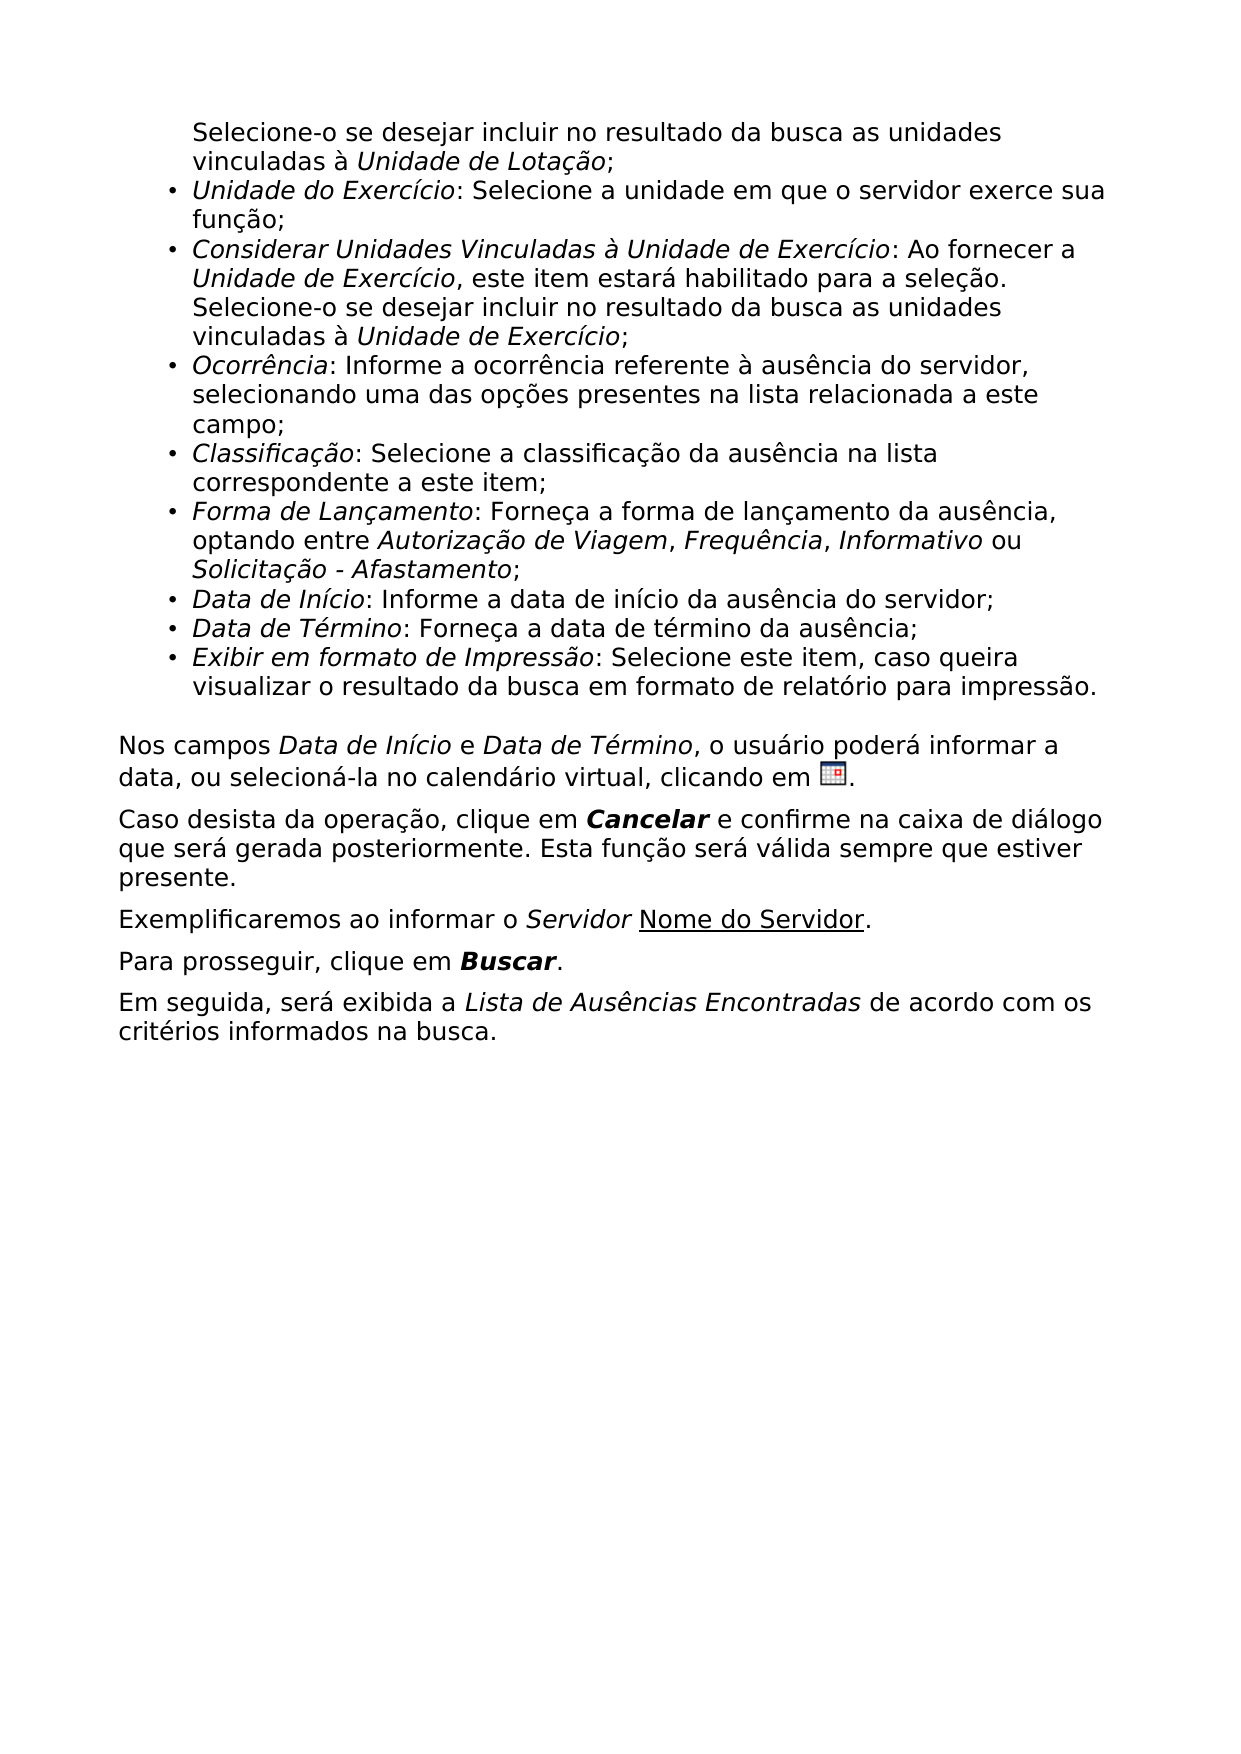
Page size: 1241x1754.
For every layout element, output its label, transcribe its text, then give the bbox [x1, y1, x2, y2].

text Exemplificaremos ao informar o Servidor Nome do Servidor. [118, 905, 1122, 934]
list Exibir em formato de Impressão: Selecione este item, caso queira visualizar o resultado da busca em formato de relatório para impressão. [177, 643, 1122, 701]
list Considerar Unidades Vinculadas à Unidade de Exercício: Ao fornecer a Unidade de Exercício, este item estará habilitado para a seleção. Selecione-o se desejar incluir no resultado da busca as unidades vinculadas à Unidade de Exercício; [177, 235, 1122, 351]
text Nos campos Data de Início e Data de Término, o usuário poderá informar a data, ou selecioná-la no calendário virtual, clicando em . [118, 731, 1122, 793]
list Data de Término: Forneça a data de término da ausência; [177, 614, 1122, 643]
list Data de Início: Informe a data de início da ausência do servidor; [177, 585, 1122, 614]
list Classificação: Selecione a classificação da ausência na lista correspondente a este item; [177, 439, 1122, 497]
text Para prosseguir, clique em Buscar. [118, 947, 1122, 976]
list Ocorrência: Informe a ocorrência referente à ausência do servidor, selecionando uma das opções presentes na lista relacionada a este campo; [177, 351, 1122, 439]
list Selecione-o se desejar incluir no resultado da busca as unidades vinculadas à Unidade de Lotação; [177, 118, 1122, 176]
list Forma de Lançamento: Forneça a forma de lançamento da ausência, optando entre Autorização de Viagem, Frequência, Informativo ou Solicitação - Afastamento; [177, 497, 1122, 585]
picture [819, 760, 848, 787]
text Caso desista da operação, clique em Cancelar e confirme na caixa de diálogo que será gerada posteriormente. Esta função será válida sempre que estiver presente. [118, 805, 1122, 893]
list Unidade do Exercício: Selecione a unidade em que o servidor exerce sua função; [177, 176, 1122, 235]
text Em seguida, será exibida a Lista de Ausências Encontradas de acordo com os critérios informados na busca. [118, 988, 1122, 1047]
